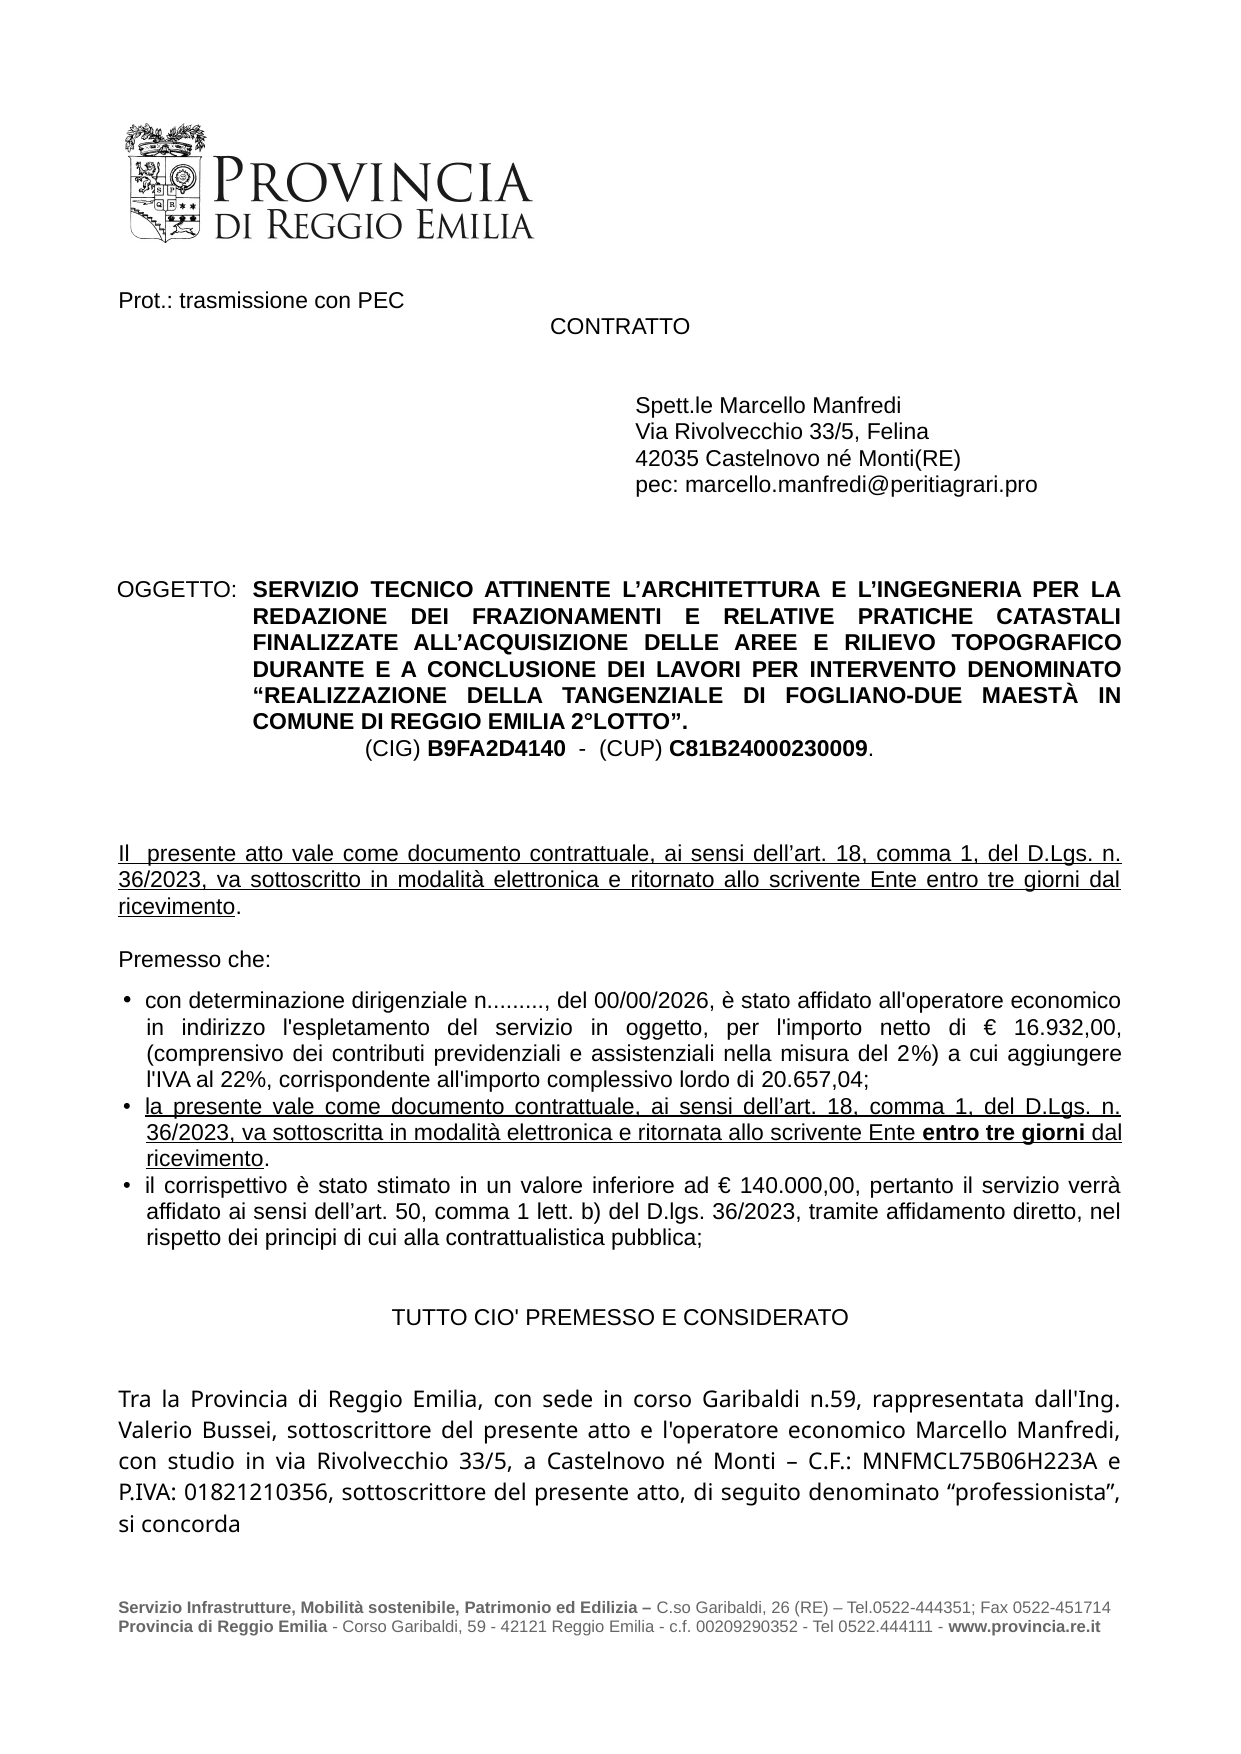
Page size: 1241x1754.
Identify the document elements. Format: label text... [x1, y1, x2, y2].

text 42035 Castelnovo né Monti(RE) [118, 445, 1122, 471]
list il corrispettivo è stato stimato in un valore inferiore ad € 140.000,00, pertanto il servizio verrà affidato ai sensi dell’art. 50, comma 1 lett. b) del D.lgs. 36/2023, tramite affidamento diretto, nel rispetto dei principi di cui alla contrattualistica pubblica; [123, 1172, 1122, 1251]
text (CIG) B9FA2D4140 - (CUP) C81B24000230009. [117, 735, 1122, 761]
text pec: marcello.manfredi@peritiagrari.pro [118, 471, 1122, 497]
list con determinazione dirigenziale n........., del 00/00/2026, è stato affidato all'operatore economico in indirizzo l'espletamento del servizio in oggetto, per l'importo netto di € 16.932,00, (comprensivo dei contributi previdenziali e assistenziali nella misura del 2%) a cui aggiungere l'IVA al 22%, corrispondente all'importo complessivo lordo di 20.657,04; [123, 987, 1122, 1093]
text Tra la Provincia di Reggio Emilia, con sede in corso Garibaldi n.59, rappresentata dall'Ing. Valerio Bussei, sottoscrittore del presente atto e l'operatore economico Marcello Manfredi, con studio in via Rivolvecchio 33/5, a Castelnovo né Monti – C.F.: MNFMCL75B06H223A e P.IVA: 01821210356, sottoscrittore del presente atto, di seguito denominato “professionista”, si concorda [118, 1382, 1122, 1539]
picture [118, 118, 545, 257]
list 36/2023, va sottoscritto in modalità elettronica e ritornato allo scrivente Ente entro tre giorni dal ricevimento. [118, 864, 1122, 919]
text Spett.le Marcello Manfredi [118, 366, 1122, 418]
text Via Rivolvecchio 33/5, Felina [118, 418, 1122, 445]
text TUTTO CIO' PREMESSO E CONSIDERATO [118, 1303, 1122, 1330]
text Prot.: trasmissione con PEC [118, 287, 1122, 313]
text OGGETTO: SERVIZIO TECNICO ATTINENTE L’ARCHITETTURA E L’INGEGNERIA PER LA REDAZIONE DEI FRAZIONAMENTI E RELATIVE PRATICHE CATASTALI FINALIZZATE ALL’ACQUISIZIONE DELLE AREE E RILIEVO TOPOGRAFICO DURANTE E A CONCLUSIONE DEI LAVORI PER INTERVENTO DENOMINATO “REALIZZAZIONE DELLA TANGENZIALE DI FOGLIANO-DUE MAESTÀ IN COMUNE DI REGGIO EMILIA 2°LOTTO”. [117, 576, 1122, 735]
list la presente vale come documento contrattuale, ai sensi dell’art. 18, comma 1, del D.Lgs. n. 36/2023, va sottoscritta in modalità elettronica e ritornata allo scrivente Ente entro tre giorni dal ricevimento. [123, 1093, 1122, 1172]
text CONTRATTO [118, 313, 1122, 339]
list Il presente atto vale come documento contrattuale, ai sensi dell’art. 18, comma 1, del D.Lgs. n. [118, 840, 1122, 863]
text Premesso che: [118, 946, 1122, 972]
